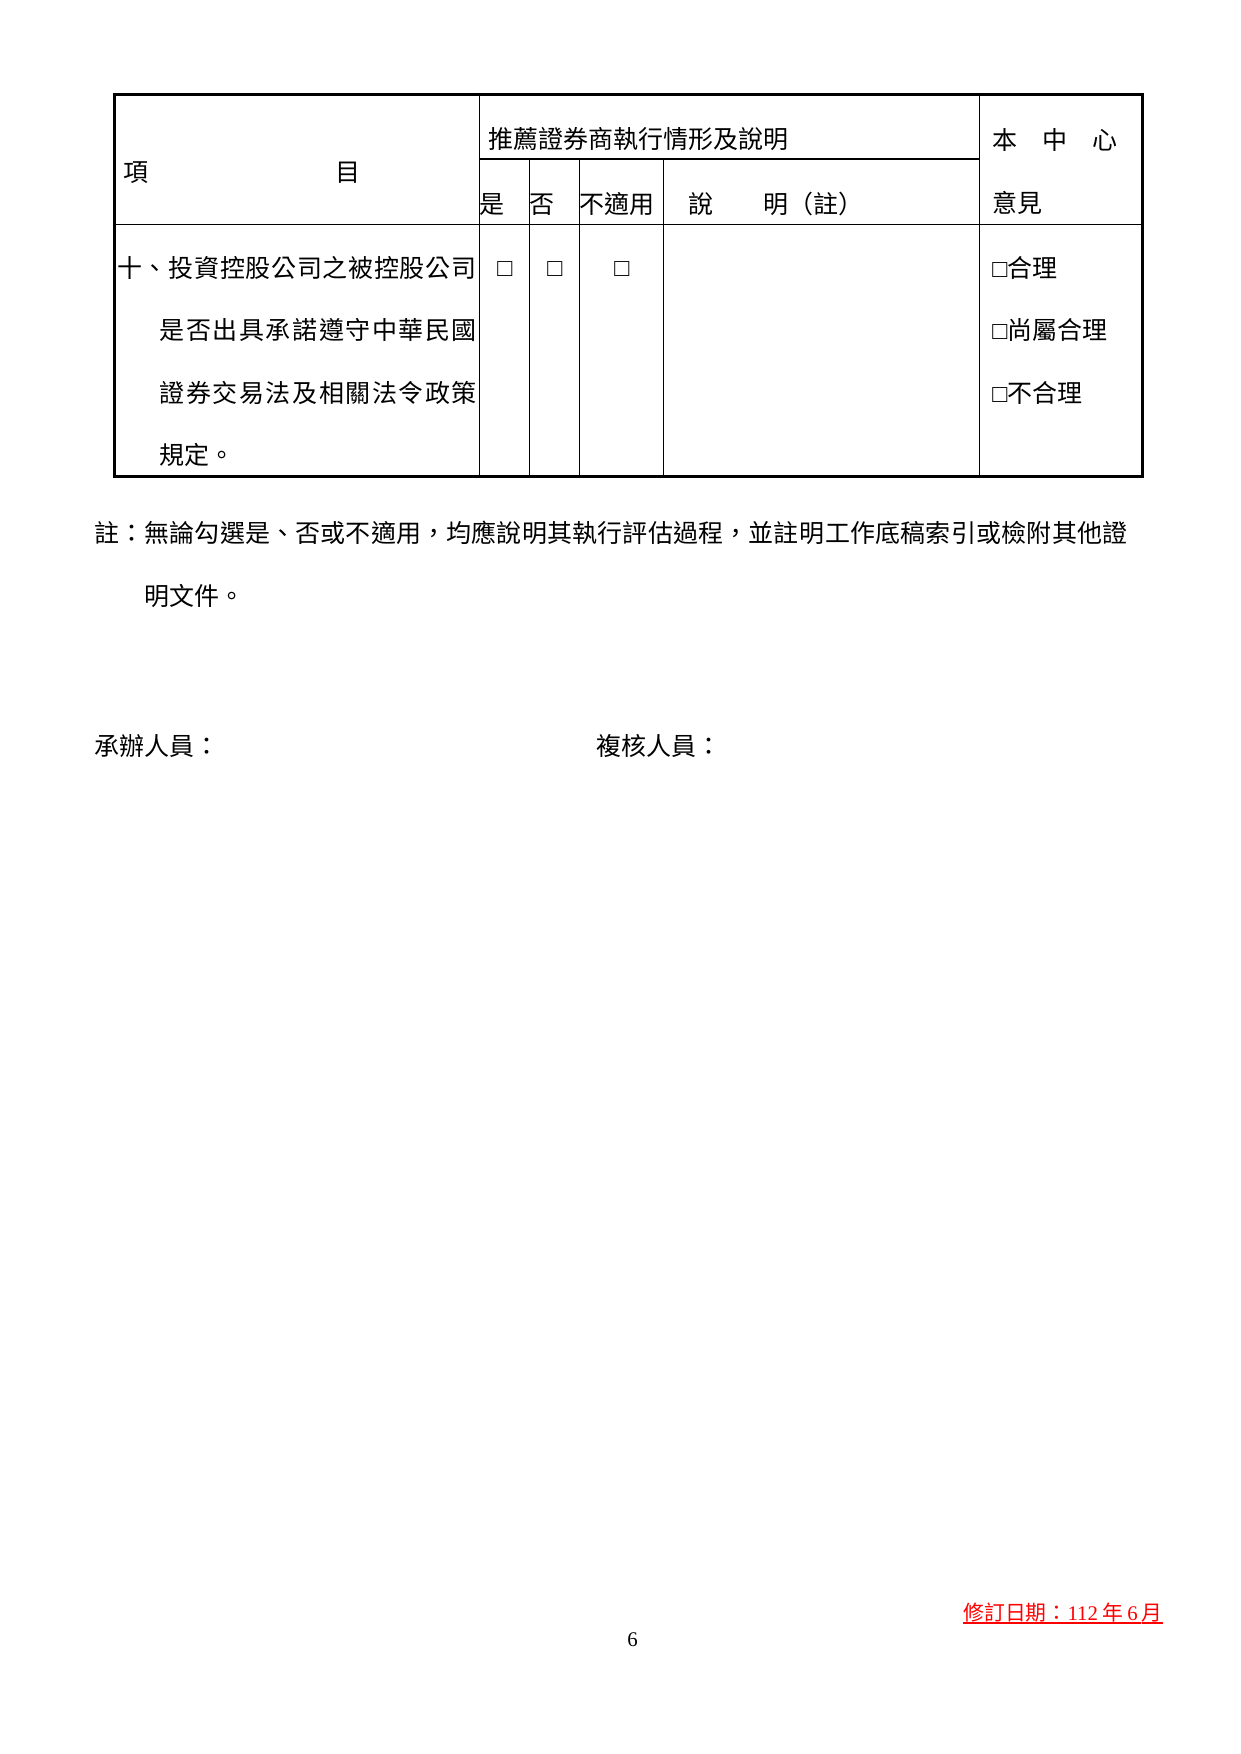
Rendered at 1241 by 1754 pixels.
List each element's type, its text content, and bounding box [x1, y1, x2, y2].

table_cell 是 [480, 160, 529, 224]
table_cell □ [580, 225, 663, 475]
text 註：無論勾選是、否或不適用，均應說明其執行評估過程，並註明工作底稿索引或檢附其他證明文件。 [94, 490, 1128, 615]
table_cell □合理 □尚屬合理 □不合理 [980, 225, 1141, 475]
table_cell □ [530, 225, 579, 475]
table_cell [664, 225, 979, 475]
table_header 本 中 心 意見 [980, 96, 1141, 224]
table_cell 十、投資控股公司之被控股公司是否出具承諾遵守中華民國證券交易法及相關法令政策規定。 [116, 225, 479, 475]
table_cell 說 明（註） [664, 160, 979, 224]
text 承辦人員： 複核人員： [94, 703, 1162, 765]
table_cell 否 [530, 160, 579, 224]
table_header 項 目 [116, 96, 479, 224]
table_cell 不適用 [580, 160, 663, 224]
table_cell □ [480, 225, 529, 475]
table_header 推薦證券商執行情形及說明 [480, 96, 979, 158]
